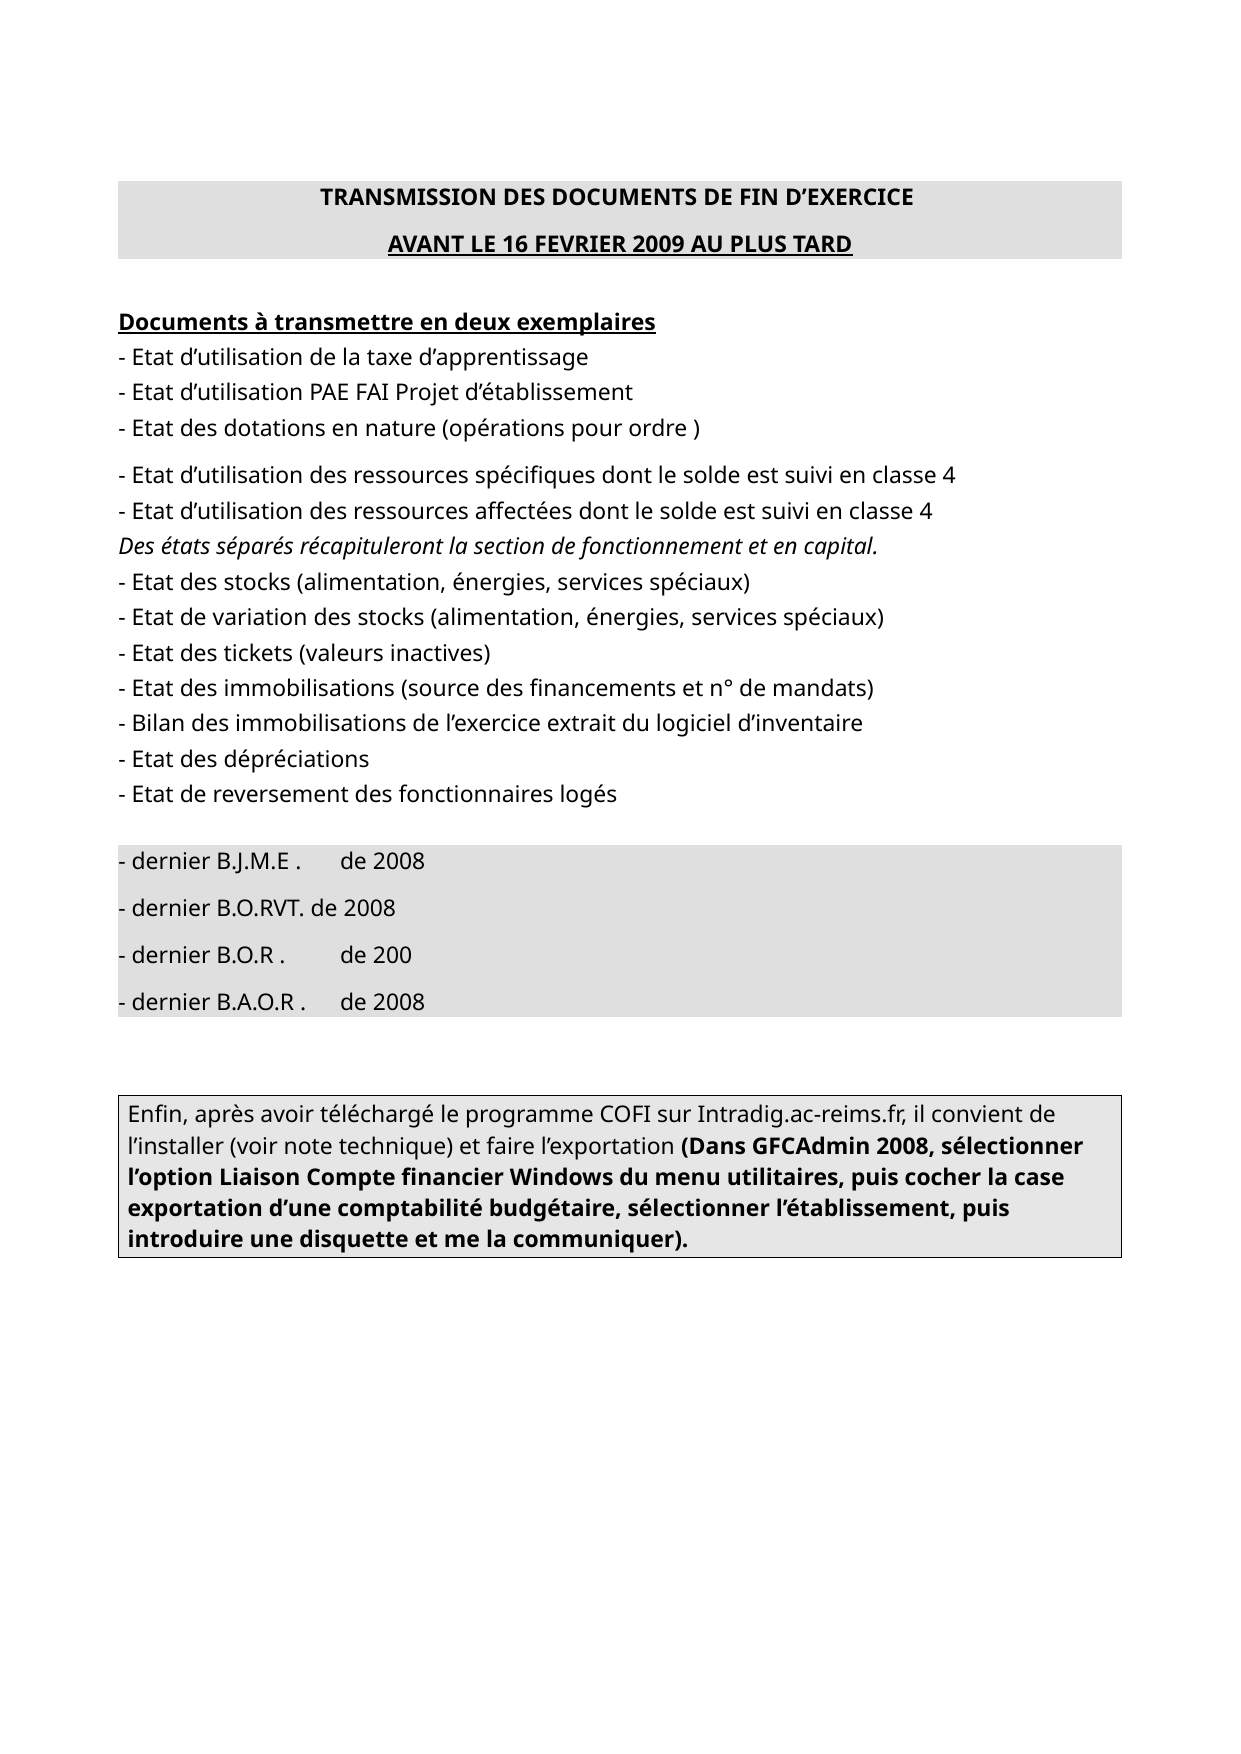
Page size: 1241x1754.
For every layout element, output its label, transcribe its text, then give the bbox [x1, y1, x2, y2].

text - Etat d’utilisation des ressources affectées dont le solde est suivi en classe 4 [118, 491, 1122, 526]
text - Etat d’utilisation des ressources spécifiques dont le solde est suivi en classe 4 [118, 456, 1122, 491]
text Des états séparés récapituleront la section de fonctionnement et en capital. [118, 526, 1122, 562]
text AVANT LE 16 FEVRIER 2009 AU PLUS TARD [118, 227, 1122, 259]
text - Etat des dépréciations [118, 739, 1122, 774]
text - Etat des immobilisations (source des financements et n° de mandats) [118, 668, 1122, 703]
text - Etat d’utilisation PAE FAI Projet d’établissement [118, 372, 1122, 408]
text Documents à transmettre en deux exemplaires [118, 306, 1122, 337]
text - dernier B.A.O.R . de 2008 [118, 986, 1122, 1017]
text - dernier B.J.M.E . de 2008 [118, 845, 1122, 876]
text - Etat des tickets (valeurs inactives) [118, 633, 1122, 668]
text - Etat d’utilisation de la taxe d’apprentissage [118, 337, 1122, 372]
text - dernier B.O.R . de 200 [118, 939, 1122, 970]
text TRANSMISSION DES DOCUMENTS DE FIN D’EXERCICE [118, 181, 1122, 212]
text - Etat des stocks (alimentation, énergies, services spéciaux) [118, 562, 1122, 597]
text Enfin, après avoir téléchargé le programme COFI sur Intradig.ac-reims.fr, il convient de l’installer (voir note technique) et faire l’exportation (Dans GFCAdmin 2008, sélectionner l’option Liaison Compte financier Windows du menu utilitaires, puis cocher la case exportation d’une comptabilité budgétaire, sélectionner l’établissement, puis introduire une disquette et me la communiquer). [119, 1096, 1121, 1257]
text - Etat de reversement des fonctionnaires logés [118, 774, 1122, 810]
text - Bilan des immobilisations de l’exercice extrait du logiciel d’inventaire [118, 703, 1122, 739]
text - Etat des dotations en nature (opérations pour ordre ) [118, 408, 1122, 443]
text - dernier B.O.RVT. de 2008 [118, 892, 1122, 923]
text - Etat de variation des stocks (alimentation, énergies, services spéciaux) [118, 597, 1122, 633]
